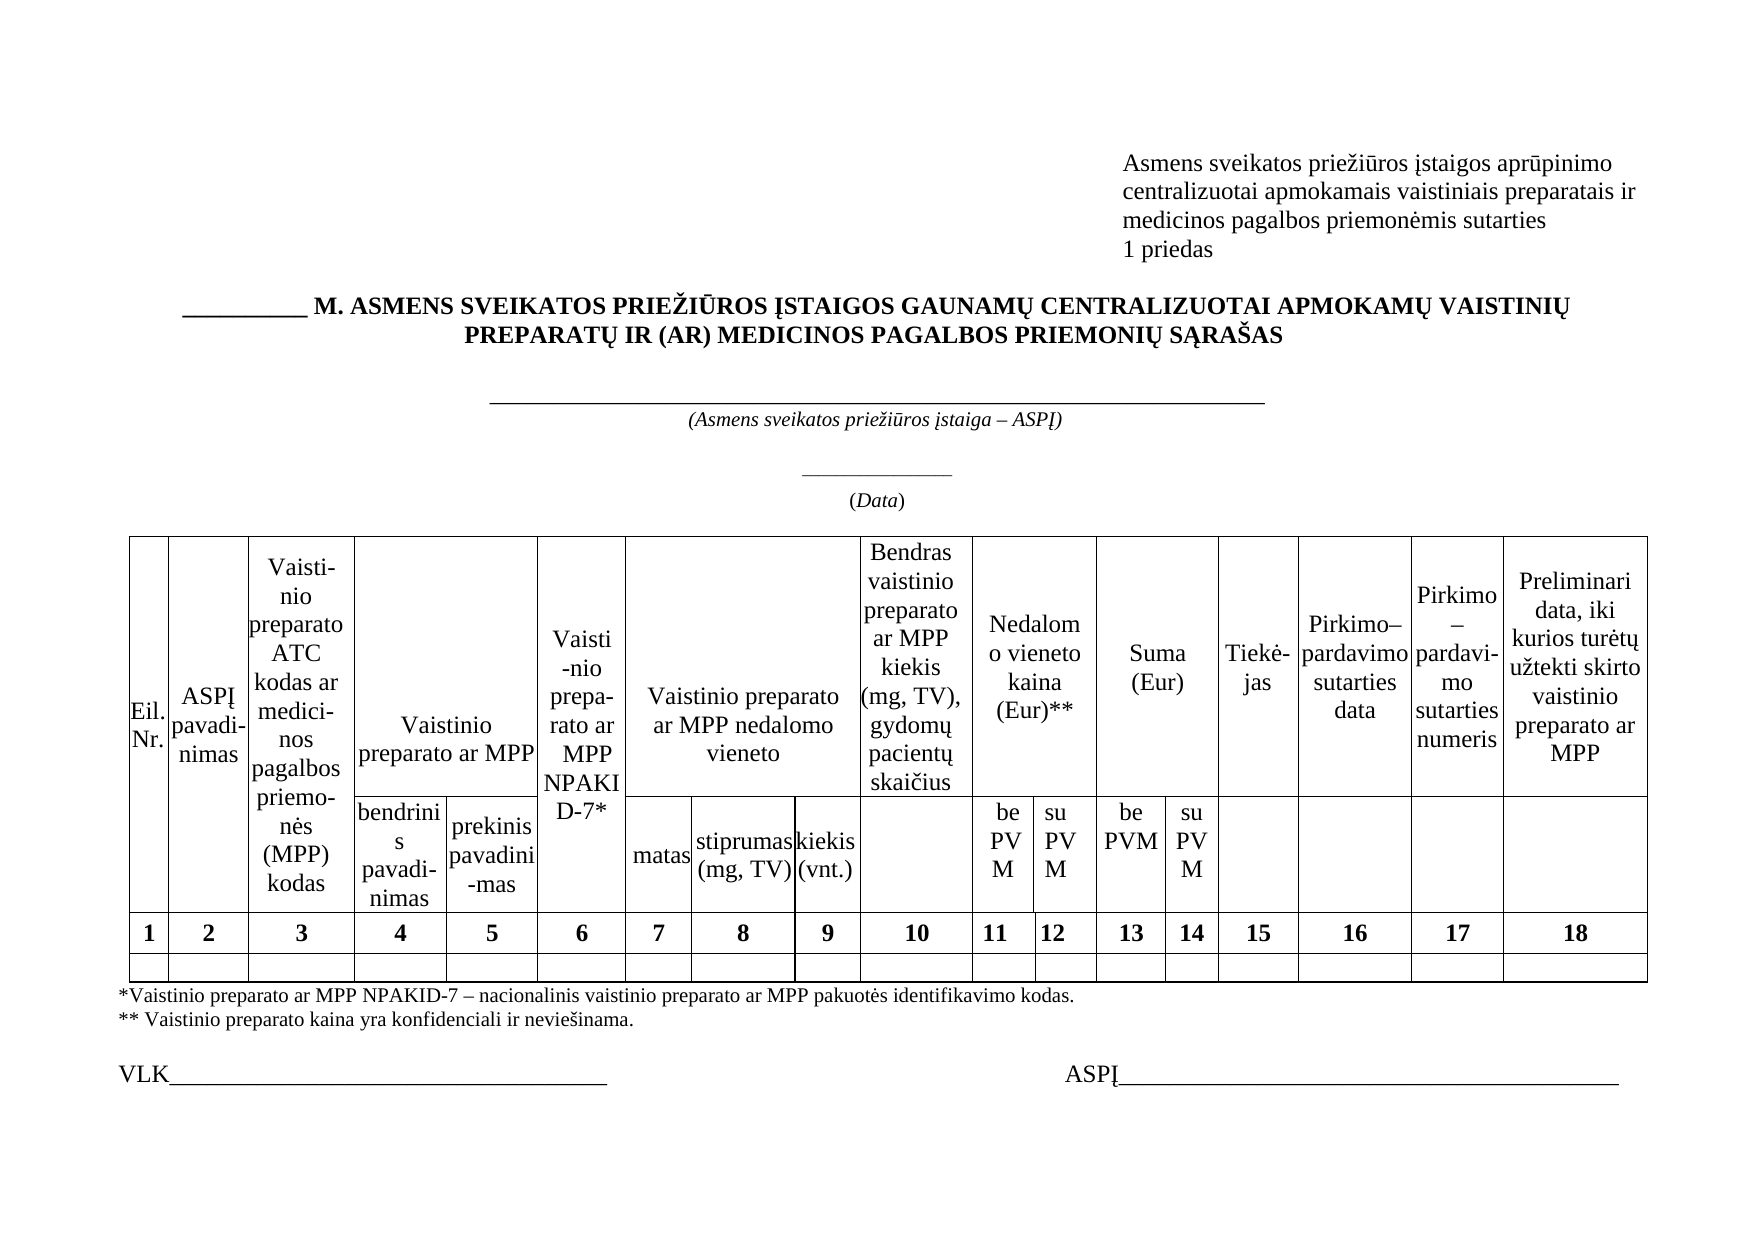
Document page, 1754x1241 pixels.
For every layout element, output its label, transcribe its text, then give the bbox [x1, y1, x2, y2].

table_cell [1299, 797, 1411, 912]
table_cell [1097, 954, 1165, 981]
table_cell [1504, 797, 1647, 912]
table_header Pirkimo‒pardavi-mo sutarties numeris [1412, 537, 1503, 796]
text Asmens sveikatos priežiūros įstaigos aprūpinimo [1122, 148, 1636, 176]
table_cell bendrinis pavadi-nimas [355, 797, 446, 912]
table_cell be PVM [1097, 797, 1165, 912]
text (Data) [118, 488, 1636, 512]
table_cell [1219, 797, 1298, 912]
text __________________ [118, 459, 1636, 488]
table_header Suma (Eur) [1097, 537, 1218, 796]
table_cell [538, 954, 625, 981]
text *Vaistinio preparato ar MPP NPAKID-7 – nacionalinis vaistinio preparato ar MPP pakuotės identifikavimo kodas. [118, 982, 1636, 1007]
table_header Pirkimo–pardavimo sutarties data [1299, 537, 1411, 796]
table_header Nedalomo vieneto kaina (Eur)** [973, 537, 1096, 796]
table_cell [1166, 954, 1218, 981]
table_cell [692, 954, 794, 981]
table_cell 3 [249, 913, 354, 952]
table_cell [1299, 954, 1411, 981]
table_cell 5 [447, 913, 537, 952]
table_header Preliminari data, iki kurios turėtų užtekti skirto vaistinio preparato ar MPP [1504, 537, 1647, 796]
table_cell [796, 954, 860, 981]
table_cell su PVM [1166, 797, 1218, 912]
table_header Tiekė-jas [1219, 537, 1298, 796]
table_cell [1219, 954, 1298, 981]
table_cell 2 [169, 913, 248, 952]
table_cell [861, 954, 972, 981]
text __________ M. ASMENS SVEIKATOS PRIEŽIŪROS ĮSTAIGOS GAUNAMŲ CENTRALIZUOTAI APMOKAMŲ VAISTINIŲ PREPARATŲ IR (AR) MEDICINOS PAGALBOS PRIEMONIŲ SĄRAŠAS [118, 291, 1636, 349]
text (Asmens sveikatos priežiūros įstaiga – ASPĮ) [118, 406, 1636, 431]
table_cell [973, 954, 1035, 981]
text VLK___________________________________ ASPĮ________________________________________ [118, 1059, 1636, 1088]
table_cell matas [626, 797, 691, 912]
table_header Vaisti-nio prepa-rato ar MPP NPAKID-7* [538, 537, 625, 912]
table_header ASPĮ pavadi-nimas [169, 537, 248, 912]
table_cell [169, 954, 248, 981]
table_cell 7 [626, 913, 691, 952]
table_cell 8 [692, 913, 794, 952]
table_cell [1036, 954, 1096, 981]
table_header Vaistinio preparato ar MPP [355, 537, 537, 796]
table_cell kiekis (vnt.) [796, 797, 860, 912]
text centralizuotai apmokamais vaistiniais preparatais ir medicinos pagalbos priemonėmis sutarties [1122, 176, 1636, 234]
table_cell 6 [538, 913, 625, 952]
table_cell 4 [355, 913, 446, 952]
table_cell [249, 954, 354, 981]
table_cell [861, 797, 972, 912]
table_cell 11 [973, 913, 1035, 952]
table_cell [626, 954, 691, 981]
table_cell 9 [796, 913, 860, 952]
table_cell 18 [1504, 913, 1647, 952]
table_cell [130, 954, 168, 981]
table_header Bendras vaistinio preparato ar MPP kiekis (mg, TV), gydomų pacientų skaičius [861, 537, 972, 796]
table_cell 13 [1097, 913, 1165, 952]
table_header Vaistinio preparato ar MPP nedalomo vieneto [626, 537, 860, 796]
text 1 priedas [1122, 234, 1636, 263]
table_header Vaisti-nio preparato ATC kodas ar medici-nos pagalbos priemo-nės (MPP) kodas [249, 537, 354, 912]
text ______________________________________________________________ [118, 378, 1636, 406]
table_header Eil. Nr. [130, 537, 168, 912]
table_cell 10 [861, 913, 972, 952]
table_cell be PVM [973, 797, 1033, 912]
table_cell su PVM [1034, 797, 1096, 912]
table_cell [447, 954, 537, 981]
table_cell [1412, 797, 1503, 912]
table_cell stiprumas (mg, TV) [692, 797, 794, 912]
table_cell 14 [1166, 913, 1218, 952]
table_cell [355, 954, 446, 981]
table_cell 16 [1299, 913, 1411, 952]
table_cell [1412, 954, 1503, 981]
table_cell 17 [1412, 913, 1503, 952]
table_cell [1504, 954, 1647, 981]
text ** Vaistinio preparato kaina yra konfidenciali ir neviešinama. [118, 1007, 1636, 1031]
table_cell 15 [1219, 913, 1298, 952]
table_cell prekinis pavadini-mas [447, 797, 537, 912]
table_cell 12 [1036, 913, 1096, 952]
table_cell 1 [130, 913, 168, 952]
